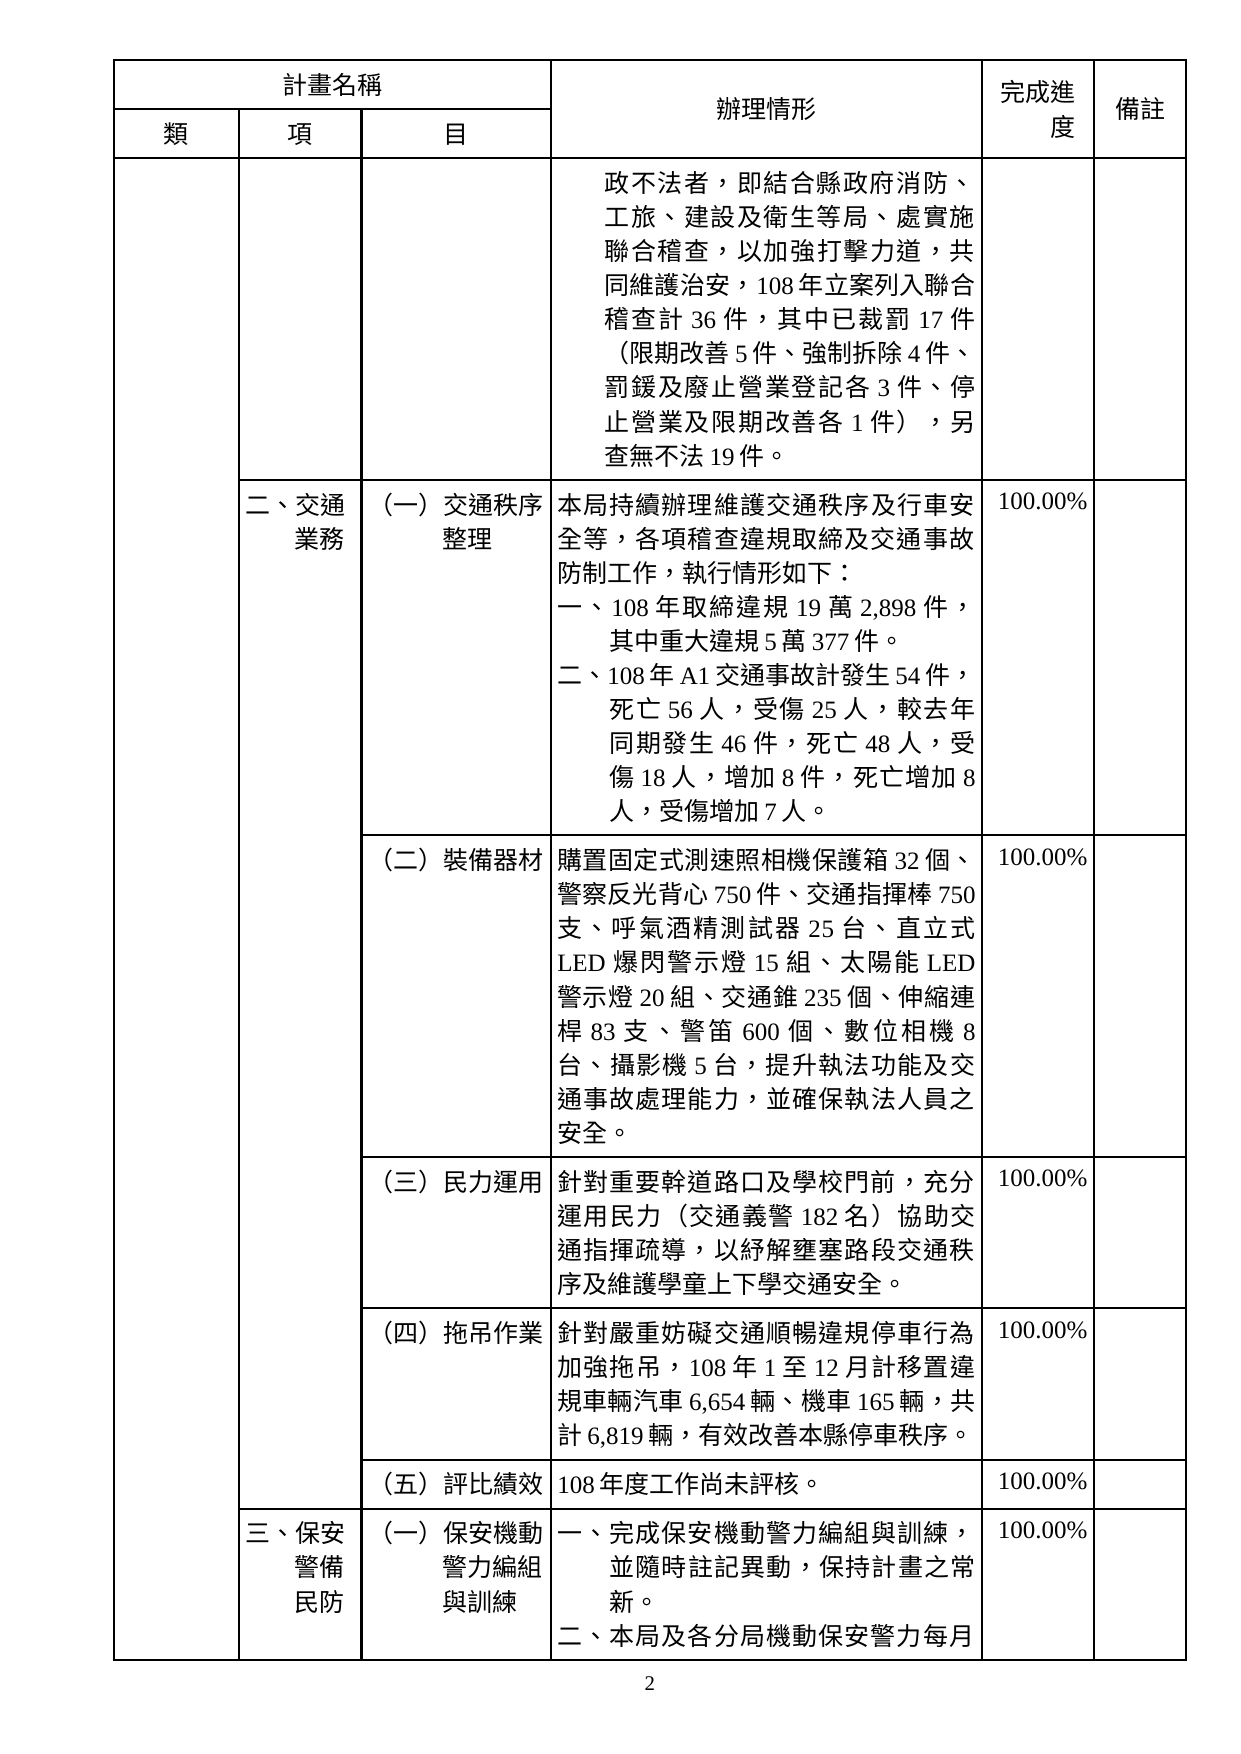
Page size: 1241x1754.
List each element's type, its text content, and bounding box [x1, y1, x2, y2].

table_cell 二、交通業務 [240, 481, 360, 1507]
table_cell 100.00% [983, 1309, 1093, 1458]
table_cell 100.00% [983, 836, 1093, 1156]
table_cell [1095, 1461, 1185, 1507]
table_cell 目 [363, 110, 550, 157]
table_cell [240, 159, 360, 479]
table_cell [1095, 836, 1185, 1156]
table_cell 類 [115, 110, 238, 157]
table_cell （一）交通秩序整理 [363, 481, 550, 834]
table_cell 項 [240, 110, 360, 157]
table_cell 針對嚴重妨礙交通順暢違規停車行為加強拖吊，108年1至12月計移置違規車輛汽車6,654輛、機車165輛，共計6,819輛，有效改善本縣停車秩序。 [552, 1309, 981, 1458]
table_cell [363, 159, 550, 479]
table_cell 100.00% [983, 1461, 1093, 1507]
table_header 辦理情形 [552, 61, 981, 157]
table_cell 三、保安警備民防 [240, 1510, 360, 1659]
table_cell [1095, 1158, 1185, 1307]
table_cell （五）評比績效 [363, 1461, 550, 1507]
table_cell [1095, 159, 1185, 479]
table_header 計畫名稱 [115, 61, 550, 108]
table_cell [1095, 1309, 1185, 1458]
table_cell 本局持續辦理維護交通秩序及行車安全等，各項稽查違規取締及交通事故防制工作，執行情形如下： 一、108年取締違規19萬2,898件，其中重大違規5萬377件。 二、108年A1交通事故計發生54件，死亡56人，受傷25人，較去年同期發生46件，死亡48人，受傷18人，增加8件，死亡增加8人，受傷增加7人。 [552, 481, 981, 834]
table_cell 政不法者，即結合縣政府消防、工旅、建設及衛生等局、處實施聯合稽查，以加強打擊力道，共同維護治安，108年立案列入聯合稽查計36件，其中已裁罰17件（限期改善5件、強制拆除4件、罰鍰及廢止營業登記各3件、停止營業及限期改善各1件），另查無不法19件。 [552, 159, 981, 479]
table_cell [983, 159, 1093, 479]
table_cell 108年度工作尚未評核。 [552, 1461, 981, 1507]
table_cell （一）保安機動警力編組與訓練 [363, 1510, 550, 1659]
table_cell 100.00% [983, 1510, 1093, 1659]
table_cell 一、完成保安機動警力編組與訓練，並隨時註記異動，保持計畫之常新。 二、本局及各分局機動保安警力每月 [552, 1510, 981, 1659]
table_cell [1095, 1510, 1185, 1659]
table_cell 100.00% [983, 481, 1093, 834]
table_cell [1095, 481, 1185, 834]
table_header 備註 [1095, 61, 1185, 157]
table_cell 購置固定式測速照相機保護箱32個、警察反光背心750件、交通指揮棒750支、呼氣酒精測試器25台、直立式LED爆閃警示燈15組、太陽能LED警示燈20組、交通錐235個、伸縮連桿83支、警笛600個、數位相機8台、攝影機5台，提升執法功能及交通事故處理能力，並確保執法人員之安全。 [552, 836, 981, 1156]
table_cell （四）拖吊作業 [363, 1309, 550, 1458]
table_cell （二）裝備器材 [363, 836, 550, 1156]
table_cell [115, 159, 238, 1659]
table_header 完成進度 [983, 61, 1093, 157]
table_cell 100.00% [983, 1158, 1093, 1307]
table_cell 針對重要幹道路口及學校門前，充分運用民力（交通義警182名）協助交通指揮疏導，以紓解壅塞路段交通秩序及維護學童上下學交通安全。 [552, 1158, 981, 1307]
table_cell （三）民力運用 [363, 1158, 550, 1307]
